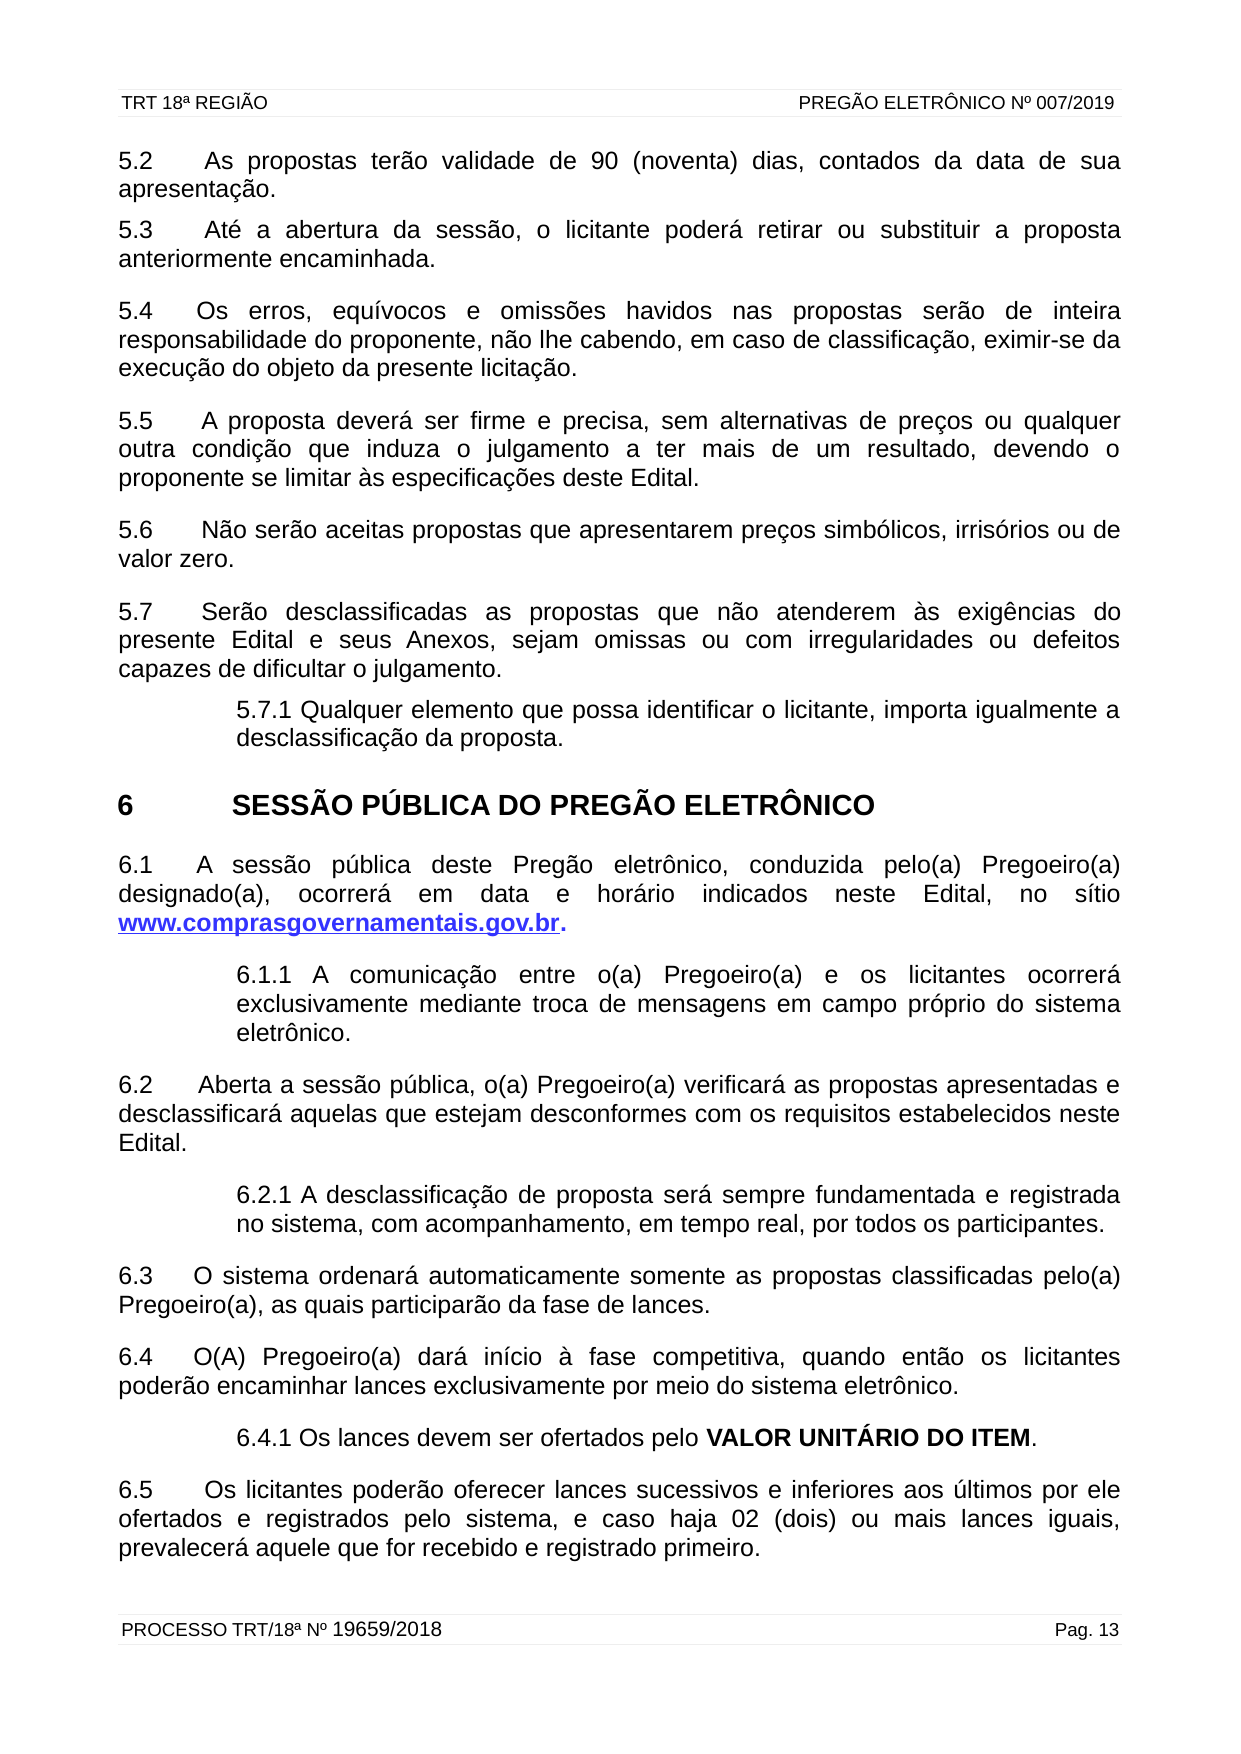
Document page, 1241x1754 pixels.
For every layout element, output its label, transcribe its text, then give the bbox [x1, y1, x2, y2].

text 6.5 Os licitantes poderão oferecer lances sucessivos e inferiores aos últimos por ele ofertados e registrados pelo sistema, e caso haja 02 (dois) ou mais lances iguais, prevalecerá aquele que for recebido e registrado primeiro. [118, 1475, 1122, 1562]
text 5.7 Serão desclassificadas as propostas que não atenderem às exigências do presente Edital e seus Anexos, sejam omissas ou com irregularidades ou defeitos capazes de dificultar o julgamento. [118, 597, 1122, 683]
text 6 SESSÃO PÚBLICA DO PREGÃO ELETRÔNICO [117, 787, 1122, 821]
text 5.6 Não serão aceitas propostas que apresentarem preços simbólicos, irrisórios ou de valor zero. [118, 516, 1122, 573]
text 5.3 Até a abertura da sessão, o licitante poderá retirar ou substituir a proposta anteriormente encaminhada. [118, 215, 1122, 272]
text 5.5 A proposta deverá ser firme e precisa, sem alternativas de preços ou qualquer outra condição que induza o julgamento a ter mais de um resultado, devendo o proponente se limitar às especificações deste Edital. [118, 406, 1122, 492]
list 6.4.1 Os lances devem ser ofertados pelo VALOR UNITÁRIO DO ITEM. [236, 1423, 1122, 1452]
text 5.4 Os erros, equívocos e omissões havidos nas propostas serão de inteira responsabilidade do proponente, não lhe cabendo, em caso de classificação, eximir-se da execução do objeto da presente licitação. [118, 296, 1122, 382]
text 6.2.1 A desclassificação de proposta será sempre fundamentada e registrada no sistema, com acompanhamento, em tempo real, por todos os participantes. [236, 1180, 1122, 1237]
text 6.3 O sistema ordenará automaticamente somente as propostas classificadas pelo(a) Pregoeiro(a), as quais participarão da fase de lances. [118, 1261, 1122, 1318]
text 6.1.1 A comunicação entre o(a) Pregoeiro(a) e os licitantes ocorrerá exclusivamente mediante troca de mensagens em campo próprio do sistema eletrônico. [236, 960, 1122, 1047]
text 5.2 As propostas terão validade de 90 (noventa) dias, contados da data de sua apresentação. [118, 146, 1122, 203]
text 6.1 A sessão pública deste Pregão eletrônico, conduzida pelo(a) Pregoeiro(a) designado(a), ocorrerá em data e horário indicados neste Edital, no sítio www.comprasgovernamentais.gov.br. [118, 851, 1122, 937]
text 6.2 Aberta a sessão pública, o(a) Pregoeiro(a) verificará as propostas apresentadas e desclassificará aquelas que estejam desconformes com os requisitos estabelecidos neste Edital. [118, 1070, 1122, 1156]
text 5.7.1 Qualquer elemento que possa identificar o licitante, importa igualmente a desclassificação da proposta. [236, 694, 1122, 752]
text 6.4 O(A) Pregoeiro(a) dará início à fase competitiva, quando então os licitantes poderão encaminhar lances exclusivamente por meio do sistema eletrônico. [118, 1342, 1122, 1399]
